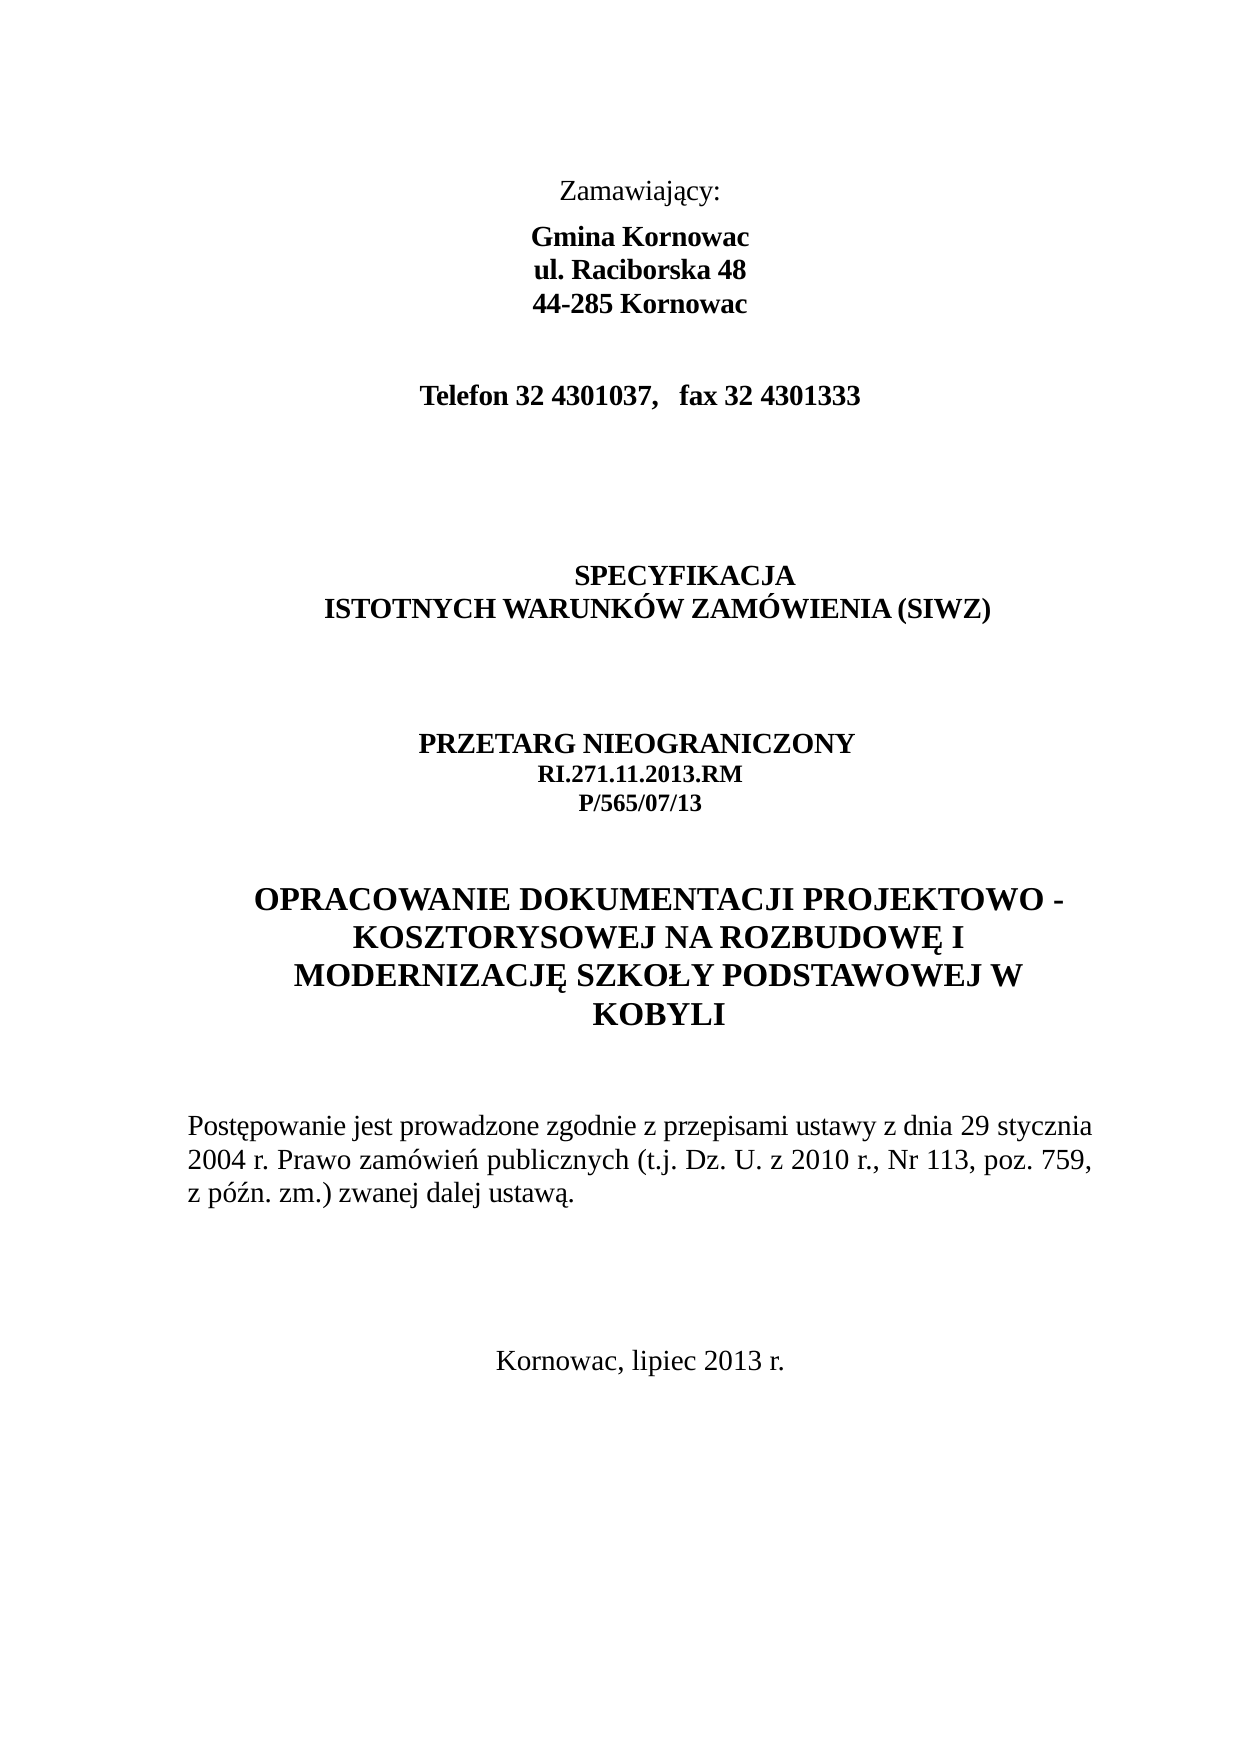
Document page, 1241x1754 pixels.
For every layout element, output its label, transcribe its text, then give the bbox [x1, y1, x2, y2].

text P/565/07/13 [187, 788, 1093, 817]
subtitle PRZETARG NIEOGRANICZONY [187, 726, 1093, 759]
text 44-285 Kornowac [187, 286, 1093, 319]
subtitle Kornowac, lipiec 2013 r. [187, 1343, 1093, 1377]
text Postępowanie jest prowadzone zgodnie z przepisami ustawy z dnia 29 stycznia 2004 r. Prawo zamówień publicznych (t.j. Dz. U. z 2010 r., Nr 113, poz. 759, z późn. zm.) zwanej dalej ustawą. [187, 1108, 1093, 1209]
subtitle SPECYFIKACJA [187, 558, 1093, 592]
text Zamawiający: [187, 173, 1093, 206]
text ul. Raciborska 48 [187, 252, 1093, 286]
text OPRACOWANIE DOKUMENTACJI PROJEKTOWO - KOSZTORYSOWEJ NA ROZBUDOWĘ I MODERNIZACJĘ SZKOŁY PODSTAWOWEJ W KOBYLI [225, 879, 1093, 1032]
text Gmina Kornowac [187, 219, 1093, 252]
text Telefon 32 4301037, fax 32 4301333 [187, 378, 1093, 411]
subtitle RI.271.11.2013.RM [187, 759, 1093, 788]
text ISTOTNYCH WARUNKÓW ZAMÓWIENIA (SIWZ) [187, 592, 1093, 625]
